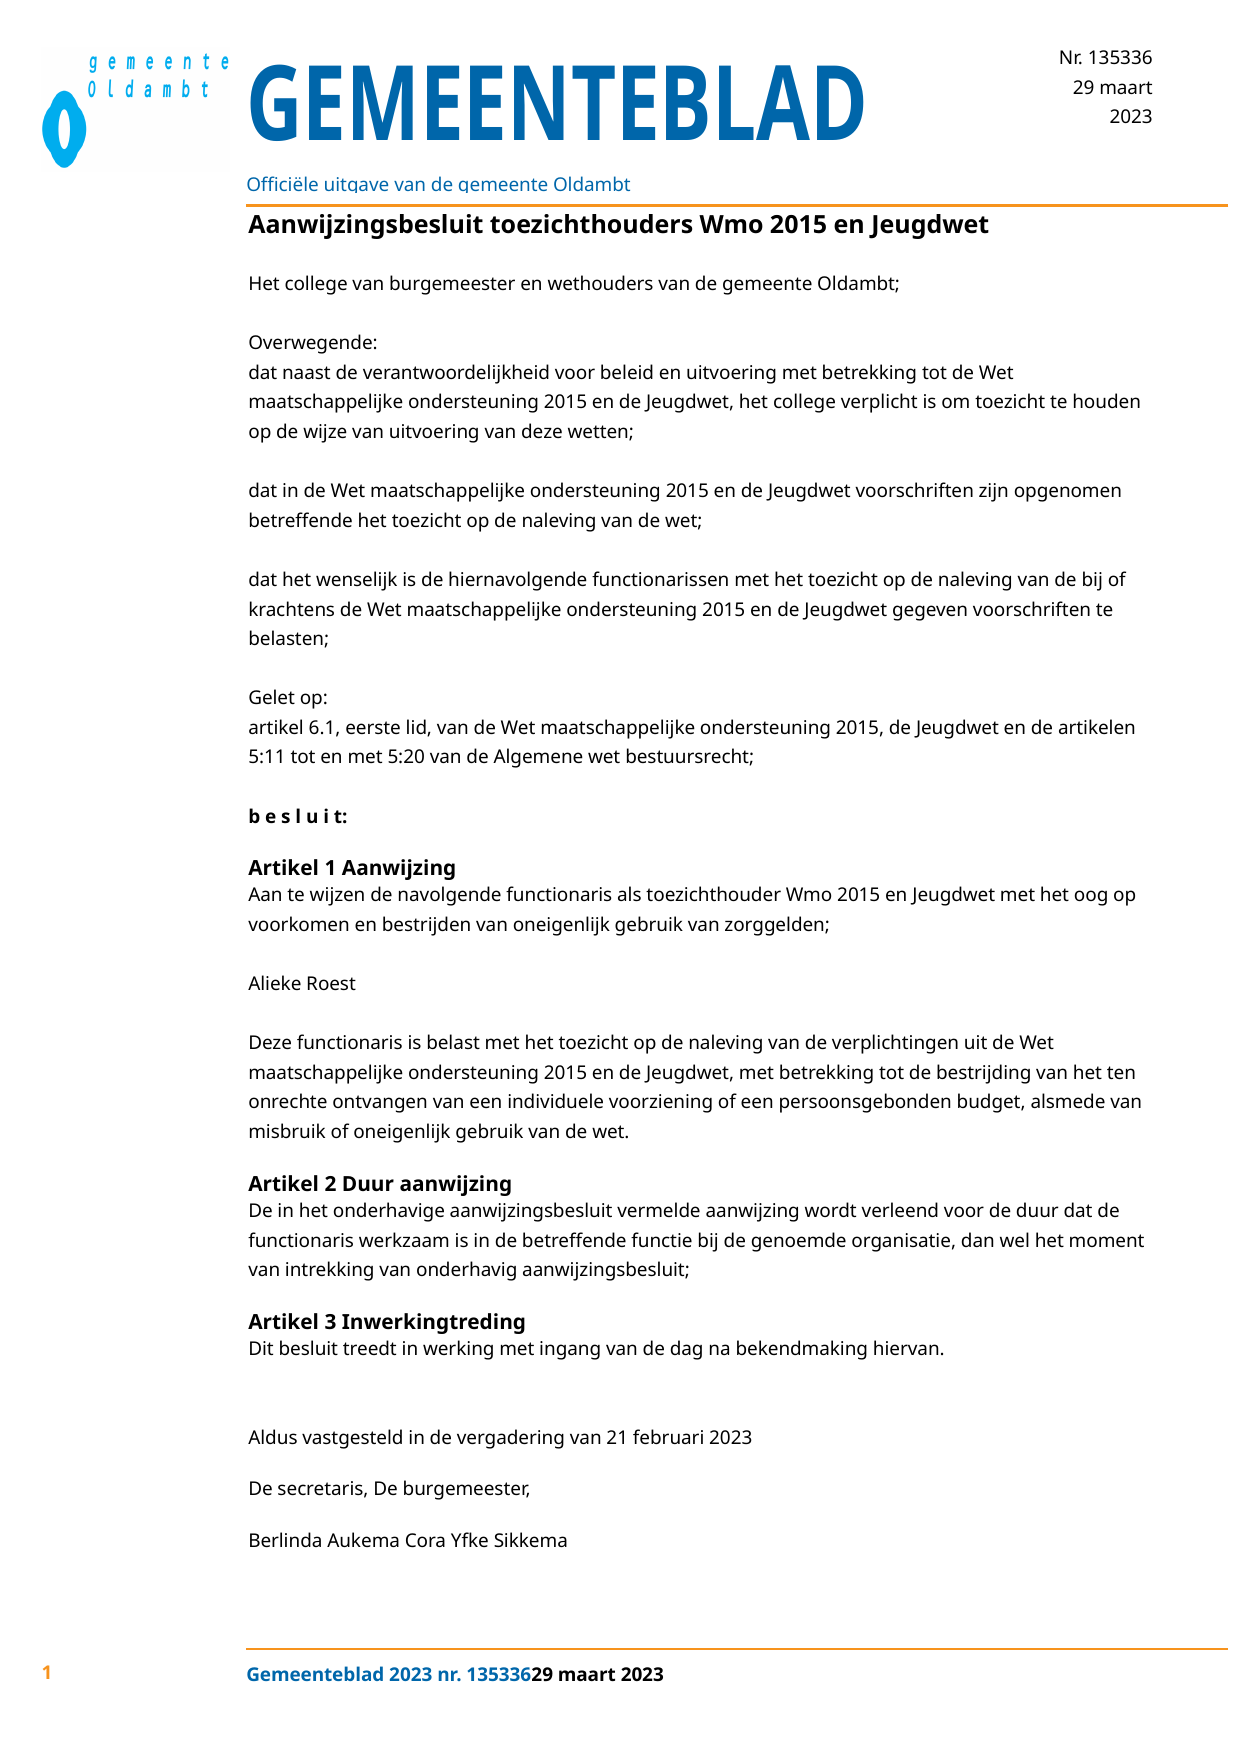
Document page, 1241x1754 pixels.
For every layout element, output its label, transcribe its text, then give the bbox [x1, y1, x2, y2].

text dat het wenselijk is de hiernavolgende functionarissen met het toezicht op de naleving van de bij of krachtens de Wet maatschappelijke ondersteuning 2015 en de Jeugdwet gegeven voorschriften te belasten; [248, 566, 1152, 651]
text Artikel 1 Aanwijzing [248, 853, 1152, 882]
text De secretaris, De burgemeester, [248, 1475, 1152, 1501]
text Deze functionaris is belast met het toezicht op de naleving van de verplichtingen uit de Wet maatschappelijke ondersteuning 2015 en de Jeugdwet, met betrekking tot de bestrijding van het ten onrechte ontvangen van een individuele voorziening of een persoonsgebonden budget, alsmede van misbruik of oneigenlijk gebruik van de wet. [248, 1029, 1152, 1144]
text Alieke Roest [248, 970, 1152, 996]
text Aanwijzingsbesluit toezichthouders Wmo 2015 en Jeugdwet [248, 207, 1152, 241]
text Gelet op: [248, 684, 1152, 710]
text Dit besluit treedt in werking met ingang van de dag na bekendmaking hiervan. [248, 1335, 1152, 1361]
text Overwegende: [248, 329, 1152, 355]
text Artikel 2 Duur aanwijzing [248, 1169, 1152, 1197]
text De in het onderhavige aanwijzingsbesluit vermelde aanwijzing wordt verleend voor de duur dat de functionaris werkzaam is in de betreffende functie bij de genoemde organisatie, dan wel het moment van intrekking van onderhavig aanwijzingsbesluit; [248, 1197, 1152, 1282]
text artikel 6.1, eerste lid, van de Wet maatschappelijke ondersteuning 2015, de Jeugdwet en de artikelen 5:11 tot en met 5:20 van de Algemene wet bestuursrecht; [248, 714, 1152, 769]
text dat in de Wet maatschappelijke ondersteuning 2015 en de Jeugdwet voorschriften zijn opgenomen betreffende het toezicht op de naleving van de wet; [248, 477, 1152, 533]
text Berlinda Aukema Cora Yfke Sikkema [248, 1527, 1152, 1553]
text Artikel 3 Inwerkingtreding [248, 1307, 1152, 1335]
text Het college van burgemeester en wethouders van de gemeente Oldambt; [248, 270, 1152, 296]
text Aan te wijzen de navolgende functionaris als toezichthouder Wmo 2015 en Jeugdwet met het oog op voorkomen en bestrijden van oneigenlijk gebruik van zorggelden; [248, 882, 1152, 937]
text dat naast de verantwoordelijkheid voor beleid en uitvoering met betrekking tot de Wet maatschappelijke ondersteuning 2015 en de Jeugdwet, het college verplicht is om toezicht te houden op de wijze van uitvoering van deze wetten; [248, 359, 1152, 444]
picture [41, 47, 231, 172]
text Aldus vastgesteld in de vergadering van 21 februari 2023 [248, 1424, 1152, 1450]
text b e s l u i t: [248, 803, 1152, 828]
